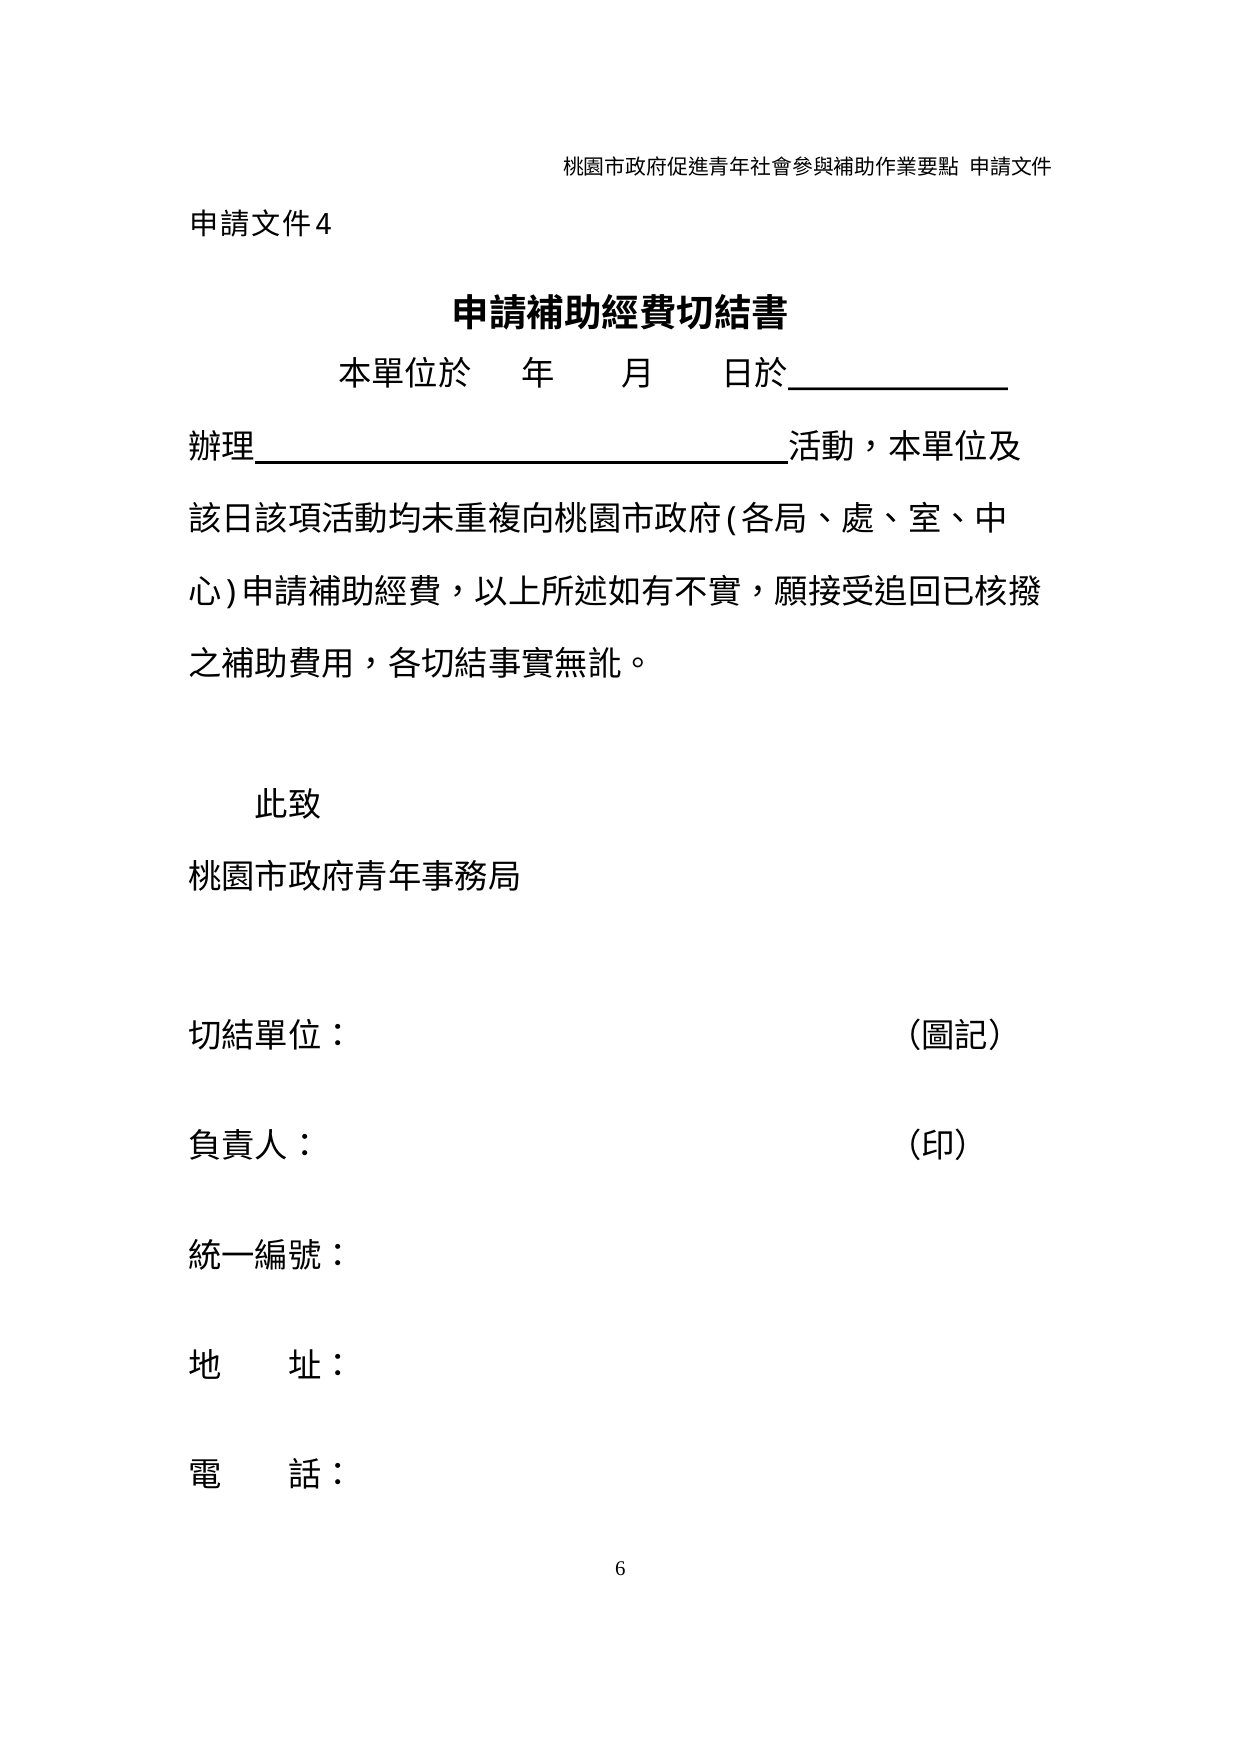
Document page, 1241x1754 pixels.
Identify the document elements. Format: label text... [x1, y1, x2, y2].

text 負責人： （印） [188, 1119, 1052, 1167]
text 切結單位： （圖記） [188, 1009, 1052, 1057]
text 桃園市政府青年事務局 [188, 850, 1052, 898]
text 申請補助經費切結書 [188, 243, 1052, 347]
text 本單位於 年 月 日於___________ [188, 347, 1052, 396]
text 電 話： [188, 1448, 1052, 1496]
text 地 址： [188, 1338, 1052, 1387]
text 統一編號： [188, 1228, 1052, 1277]
text 辦理 活動，本單位及該日該項活動均未重複向桃園市政府(各局、處、室、中心)申請補助經費，以上所述如有不實，願接受追回已核撥之補助費用，各切結事實無訛。 [188, 420, 1052, 685]
text 申請文件4 [188, 181, 1052, 243]
text 此致 [188, 777, 1052, 826]
